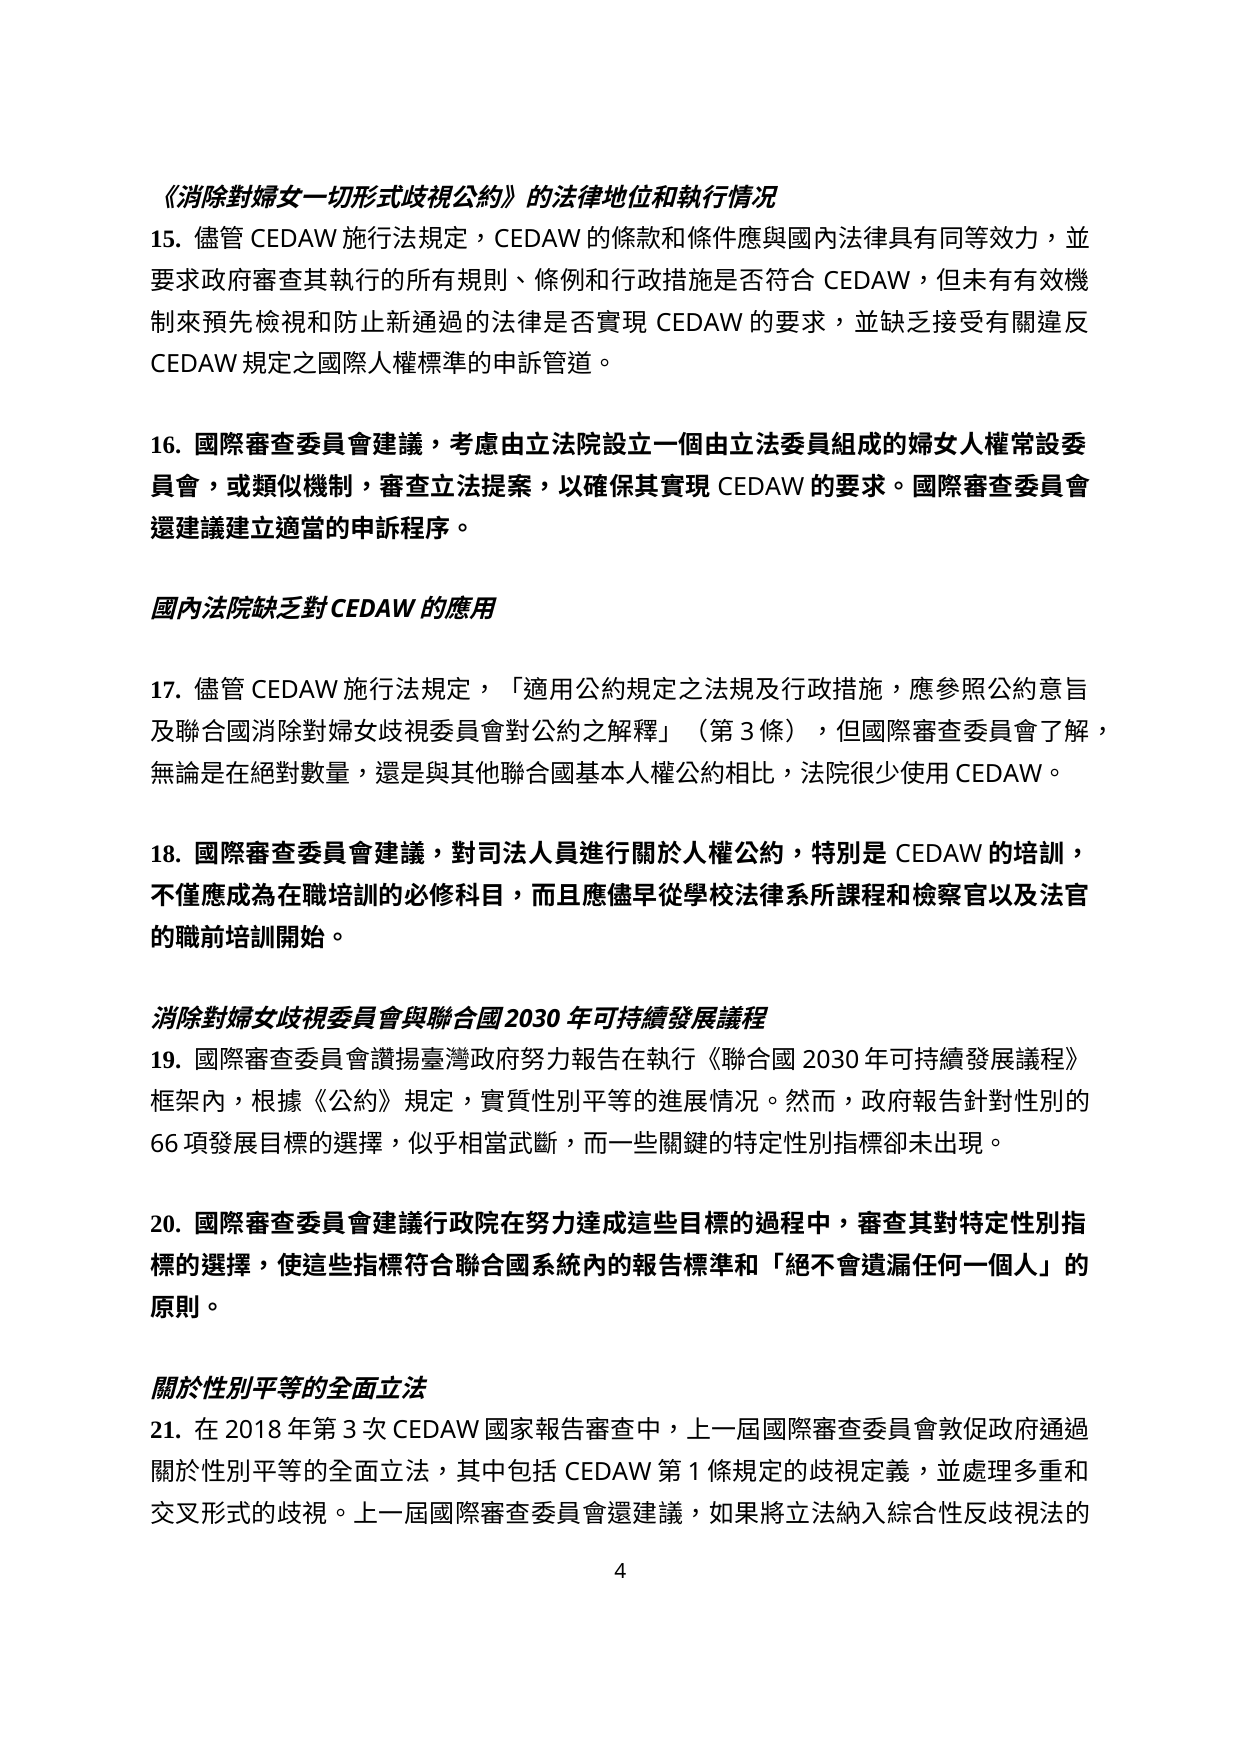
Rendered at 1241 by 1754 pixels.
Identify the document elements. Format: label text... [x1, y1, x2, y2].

list 國際審查委員會建議，考慮由立法院設立一個由立法委員組成的婦女人權常設委員會，或類似機制，審查立法提案，以確保其實現CEDAW的要求。國際審查委員會還建議建立適當的申訴程序。 [150, 425, 1090, 544]
text 《消除對婦女一切形式歧視公約》的法律地位和執行情况 [150, 177, 1090, 213]
list 國際審查委員會建議行政院在努力達成這些目標的過程中，審查其對特定性別指標的選擇，使這些指標符合聯合國系統內的報告標準和「絕不會遺漏任何一個人」的原則。 [150, 1204, 1090, 1323]
text 國內法院缺乏對CEDAW的應用 [150, 589, 1090, 625]
text 關於性別平等的全面立法 [150, 1368, 1090, 1404]
list 儘管CEDAW施行法規定，「適用公約規定之法規及行政措施，應參照公約意旨及聯合國消除對婦女歧視委員會對公約之解釋」（第3條），但國際審查委員會了解，無論是在絕對數量，還是與其他聯合國基本人權公約相比，法院很少使用CEDAW。 [150, 670, 1090, 789]
list 在2018年第3次CEDAW國家報告審查中，上一屆國際審查委員會敦促政府通過關於性別平等的全面立法，其中包括CEDAW第1條規定的歧視定義，並處理多重和交叉形式的歧視。上一屆國際審查委員會還建議，如果將立法納入綜合性反歧視法的 [150, 1410, 1090, 1529]
list 國際審查委員會讚揚臺灣政府努力報告在執行《聯合國2030年可持續發展議程》框架內，根據《公約》規定，實質性別平等的進展情况。然而，政府報告針對性別的66項發展目標的選擇，似乎相當武斷，而一些關鍵的特定性別指標卻未出現。 [150, 1040, 1090, 1159]
text 消除對婦女歧視委員會與聯合國2030年可持續發展議程 [150, 998, 1090, 1034]
list 儘管CEDAW施行法規定，CEDAW的條款和條件應與國內法律具有同等效力，並要求政府審查其執行的所有規則、條例和行政措施是否符合CEDAW，但未有有效機制來預先檢視和防止新通過的法律是否實現CEDAW的要求，並缺乏接受有關違反CEDAW規定之國際人權標準的申訴管道。 [150, 219, 1090, 380]
list 國際審查委員會建議，對司法人員進行關於人權公約，特別是CEDAW的培訓，不僅應成為在職培訓的必修科目，而且應儘早從學校法律系所課程和檢察官以及法官的職前培訓開始。 [150, 834, 1090, 953]
